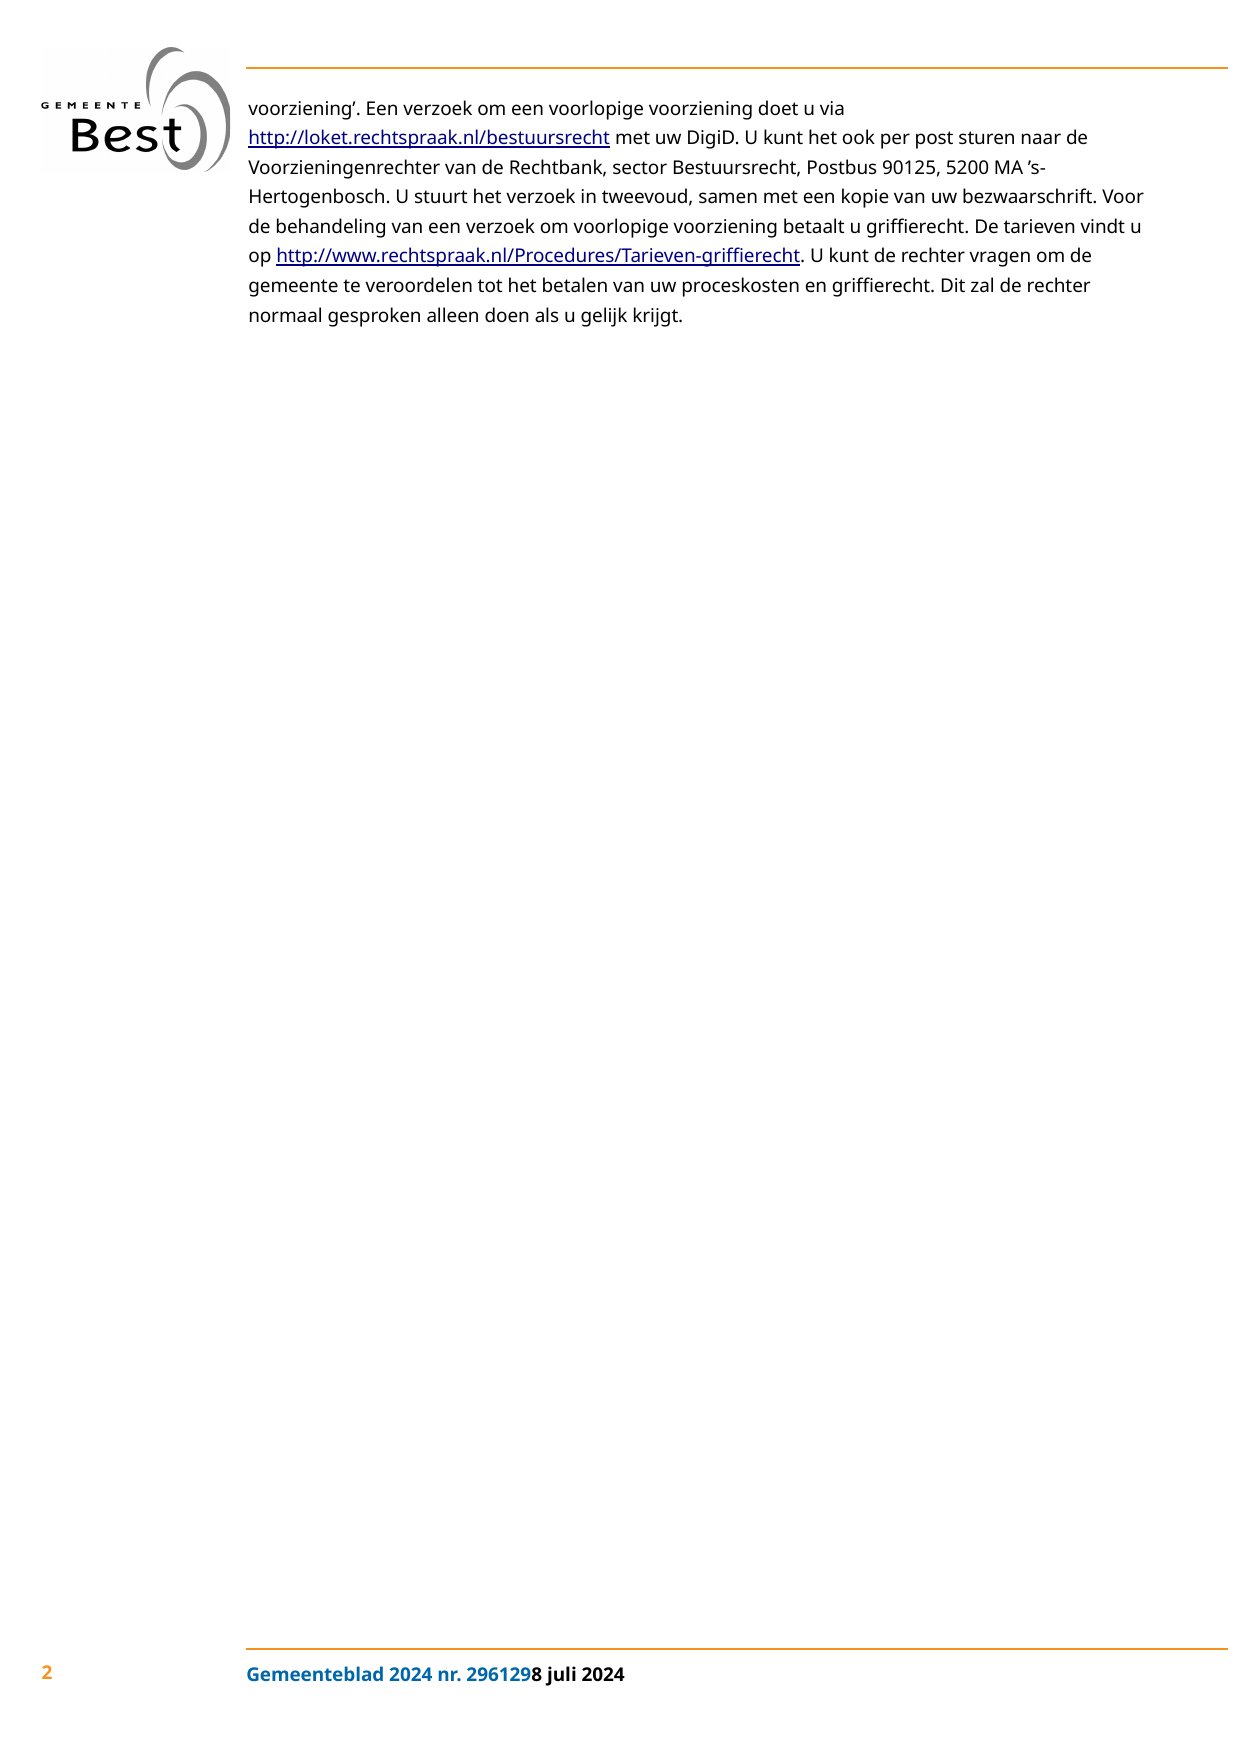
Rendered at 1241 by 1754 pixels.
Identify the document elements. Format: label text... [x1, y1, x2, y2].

picture [41, 47, 231, 172]
text voorziening’. Een verzoek om een voorlopige voorziening doet u via http://loket.rechtspraak.nl/bestuursrecht met uw DigiD. U kunt het ook per post sturen naar de Voorzieningenrechter van de Rechtbank, sector Bestuursrecht, Postbus 90125, 5200 MA ’s-Hertogenbosch. U stuurt het verzoek in tweevoud, samen met een kopie van uw bezwaarschrift. Voor de behandeling van een verzoek om voorlopige voorziening betaalt u griffierecht. De tarieven vindt u op http://www.rechtspraak.nl/Procedures/Tarieven-griffierecht. U kunt de rechter vragen om de gemeente te veroordelen tot het betalen van uw proceskosten en griffierecht. Dit zal de rechter normaal gesproken alleen doen als u gelijk krijgt. [248, 95, 1152, 328]
